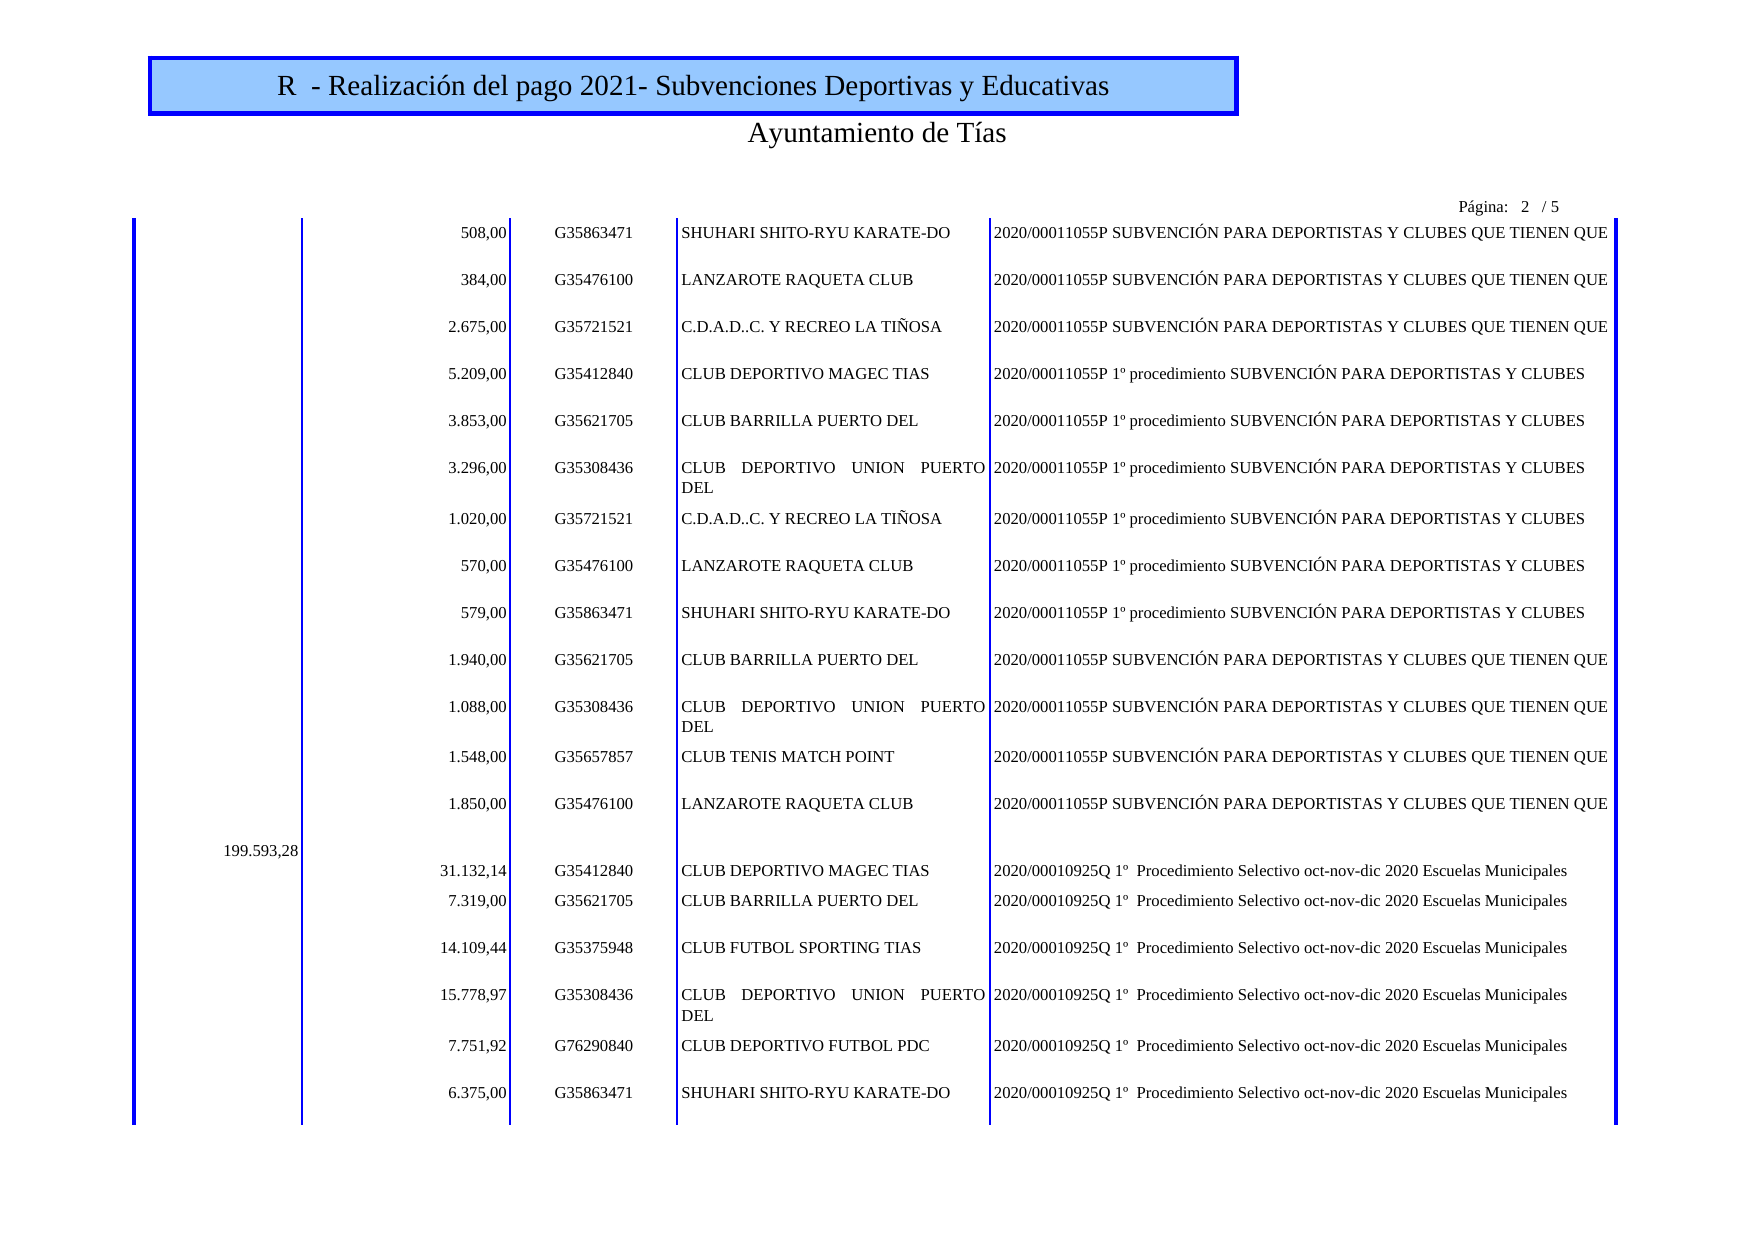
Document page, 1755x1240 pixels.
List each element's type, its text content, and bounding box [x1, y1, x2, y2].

table_cell G35657857 [511, 742, 676, 789]
table_cell 6.375,00 [303, 1078, 509, 1124]
table_cell SHUHARI SHITO-RYU KARATE-DO [678, 598, 989, 644]
table_cell [136, 453, 301, 503]
table_cell 1.088,00 [303, 691, 509, 742]
table_cell G35412840 [511, 359, 676, 406]
table_cell LANZAROTE RAQUETA CLUB [678, 265, 989, 312]
table_cell 3.296,00 [303, 453, 509, 503]
table_cell 384,00 [303, 265, 509, 312]
table_cell CLUB DEPORTIVO UNION PUERTO DEL [678, 980, 989, 1031]
table_cell 199.593,28 [136, 836, 301, 886]
table_cell [136, 406, 301, 453]
table_cell G35476100 [511, 789, 676, 836]
table_cell 5.209,00 [303, 359, 509, 406]
table_cell 1.850,00 [303, 789, 509, 836]
table_cell 579,00 [303, 598, 509, 644]
table_cell 7.319,00 [303, 886, 509, 933]
table_cell 2020/00011055P SUBVENCIÓN PARA DEPORTISTAS Y CLUBES QUE TIENEN QUE [991, 645, 1614, 691]
table_cell 2020/00010925Q 1º Procedimiento Selectivo oct-nov-dic 2020 Escuelas Municipales [991, 933, 1614, 980]
table_cell CLUB BARRILLA PUERTO DEL [678, 886, 989, 933]
table_cell [136, 1031, 301, 1078]
table_cell 570,00 [303, 551, 509, 597]
table_cell G35412840 [511, 836, 676, 886]
table_cell CLUB DEPORTIVO UNION PUERTO DEL [678, 453, 989, 503]
table_cell 1.548,00 [303, 742, 509, 789]
table_cell 7.751,92 [303, 1031, 509, 1078]
table_cell [136, 933, 301, 980]
table_cell G35721521 [511, 312, 676, 359]
table_cell CLUB DEPORTIVO MAGEC TIAS [678, 359, 989, 406]
table_cell 2020/00011055P SUBVENCIÓN PARA DEPORTISTAS Y CLUBES QUE TIENEN QUE [991, 691, 1614, 742]
table_cell C.D.A.D..C. Y RECREO LA TIÑOSA [678, 504, 989, 551]
table_cell CLUB FUTBOL SPORTING TIAS [678, 933, 989, 980]
table_cell SHUHARI SHITO-RYU KARATE-DO [678, 1078, 989, 1124]
table_cell G76290840 [511, 1031, 676, 1078]
table_cell [136, 886, 301, 933]
table_cell 2020/00011055P SUBVENCIÓN PARA DEPORTISTAS Y CLUBES QUE TIENEN QUE [991, 265, 1614, 312]
table_cell G35863471 [511, 1078, 676, 1124]
table_cell G35621705 [511, 886, 676, 933]
table_cell 2.675,00 [303, 312, 509, 359]
table_cell G35721521 [511, 504, 676, 551]
table_cell [136, 598, 301, 644]
table_cell G35308436 [511, 980, 676, 1031]
table_cell G35476100 [511, 265, 676, 312]
table_cell 2020/00010925Q 1º Procedimiento Selectivo oct-nov-dic 2020 Escuelas Municipales [991, 1031, 1614, 1078]
table_cell 2020/00011055P 1º procedimiento SUBVENCIÓN PARA DEPORTISTAS Y CLUBES [991, 551, 1614, 597]
table_cell 2020/00011055P 1º procedimiento SUBVENCIÓN PARA DEPORTISTAS Y CLUBES [991, 453, 1614, 503]
table_cell CLUB DEPORTIVO FUTBOL PDC [678, 1031, 989, 1078]
table_cell 2020/00010925Q 1º Procedimiento Selectivo oct-nov-dic 2020 Escuelas Municipales [991, 1078, 1614, 1124]
table_cell 1.020,00 [303, 504, 509, 551]
table_cell 2020/00010925Q 1º Procedimiento Selectivo oct-nov-dic 2020 Escuelas Municipales [991, 886, 1614, 933]
table_cell 508,00 [303, 218, 509, 265]
table_cell [136, 980, 301, 1031]
table_cell SHUHARI SHITO-RYU KARATE-DO [678, 218, 989, 265]
table_cell [136, 312, 301, 359]
table_cell [136, 504, 301, 551]
table_cell [136, 789, 301, 836]
table_cell 2020/00011055P SUBVENCIÓN PARA DEPORTISTAS Y CLUBES QUE TIENEN QUE [991, 789, 1614, 836]
table_cell 2020/00011055P 1º procedimiento SUBVENCIÓN PARA DEPORTISTAS Y CLUBES [991, 359, 1614, 406]
table_cell [136, 359, 301, 406]
table_cell [136, 742, 301, 789]
table_cell LANZAROTE RAQUETA CLUB [678, 789, 989, 836]
table_cell CLUB TENIS MATCH POINT [678, 742, 989, 789]
table_cell G35476100 [511, 551, 676, 597]
table_cell [136, 265, 301, 312]
table_cell G35308436 [511, 691, 676, 742]
table_cell G35863471 [511, 218, 676, 265]
table_cell G35863471 [511, 598, 676, 644]
table_cell 2020/00010925Q 1º Procedimiento Selectivo oct-nov-dic 2020 Escuelas Municipales [991, 836, 1614, 886]
table_cell CLUB BARRILLA PUERTO DEL [678, 406, 989, 453]
table_cell G35621705 [511, 406, 676, 453]
table_cell [136, 1078, 301, 1124]
table_cell 15.778,97 [303, 980, 509, 1031]
table_cell LANZAROTE RAQUETA CLUB [678, 551, 989, 597]
table_cell 2020/00011055P 1º procedimiento SUBVENCIÓN PARA DEPORTISTAS Y CLUBES [991, 504, 1614, 551]
table_cell 14.109,44 [303, 933, 509, 980]
table_cell G35375948 [511, 933, 676, 980]
table_cell [136, 645, 301, 691]
table_cell CLUB DEPORTIVO MAGEC TIAS [678, 836, 989, 886]
table_cell 3.853,00 [303, 406, 509, 453]
table_cell [136, 691, 301, 742]
table_cell [136, 551, 301, 597]
table_cell 2020/00011055P SUBVENCIÓN PARA DEPORTISTAS Y CLUBES QUE TIENEN QUE [991, 218, 1614, 265]
table_cell 2020/00010925Q 1º Procedimiento Selectivo oct-nov-dic 2020 Escuelas Municipales [991, 980, 1614, 1031]
table_cell CLUB BARRILLA PUERTO DEL [678, 645, 989, 691]
table_cell 2020/00011055P 1º procedimiento SUBVENCIÓN PARA DEPORTISTAS Y CLUBES [991, 406, 1614, 453]
table_cell C.D.A.D..C. Y RECREO LA TIÑOSA [678, 312, 989, 359]
table_cell 2020/00011055P 1º procedimiento SUBVENCIÓN PARA DEPORTISTAS Y CLUBES [991, 598, 1614, 644]
table_cell [136, 218, 301, 265]
table_cell 2020/00011055P SUBVENCIÓN PARA DEPORTISTAS Y CLUBES QUE TIENEN QUE [991, 312, 1614, 359]
table_cell G35621705 [511, 645, 676, 691]
table_cell G35308436 [511, 453, 676, 503]
table_cell 2020/00011055P SUBVENCIÓN PARA DEPORTISTAS Y CLUBES QUE TIENEN QUE [991, 742, 1614, 789]
table_cell 1.940,00 [303, 645, 509, 691]
table_cell 31.132,14 [303, 836, 509, 886]
table_cell CLUB DEPORTIVO UNION PUERTO DEL [678, 691, 989, 742]
